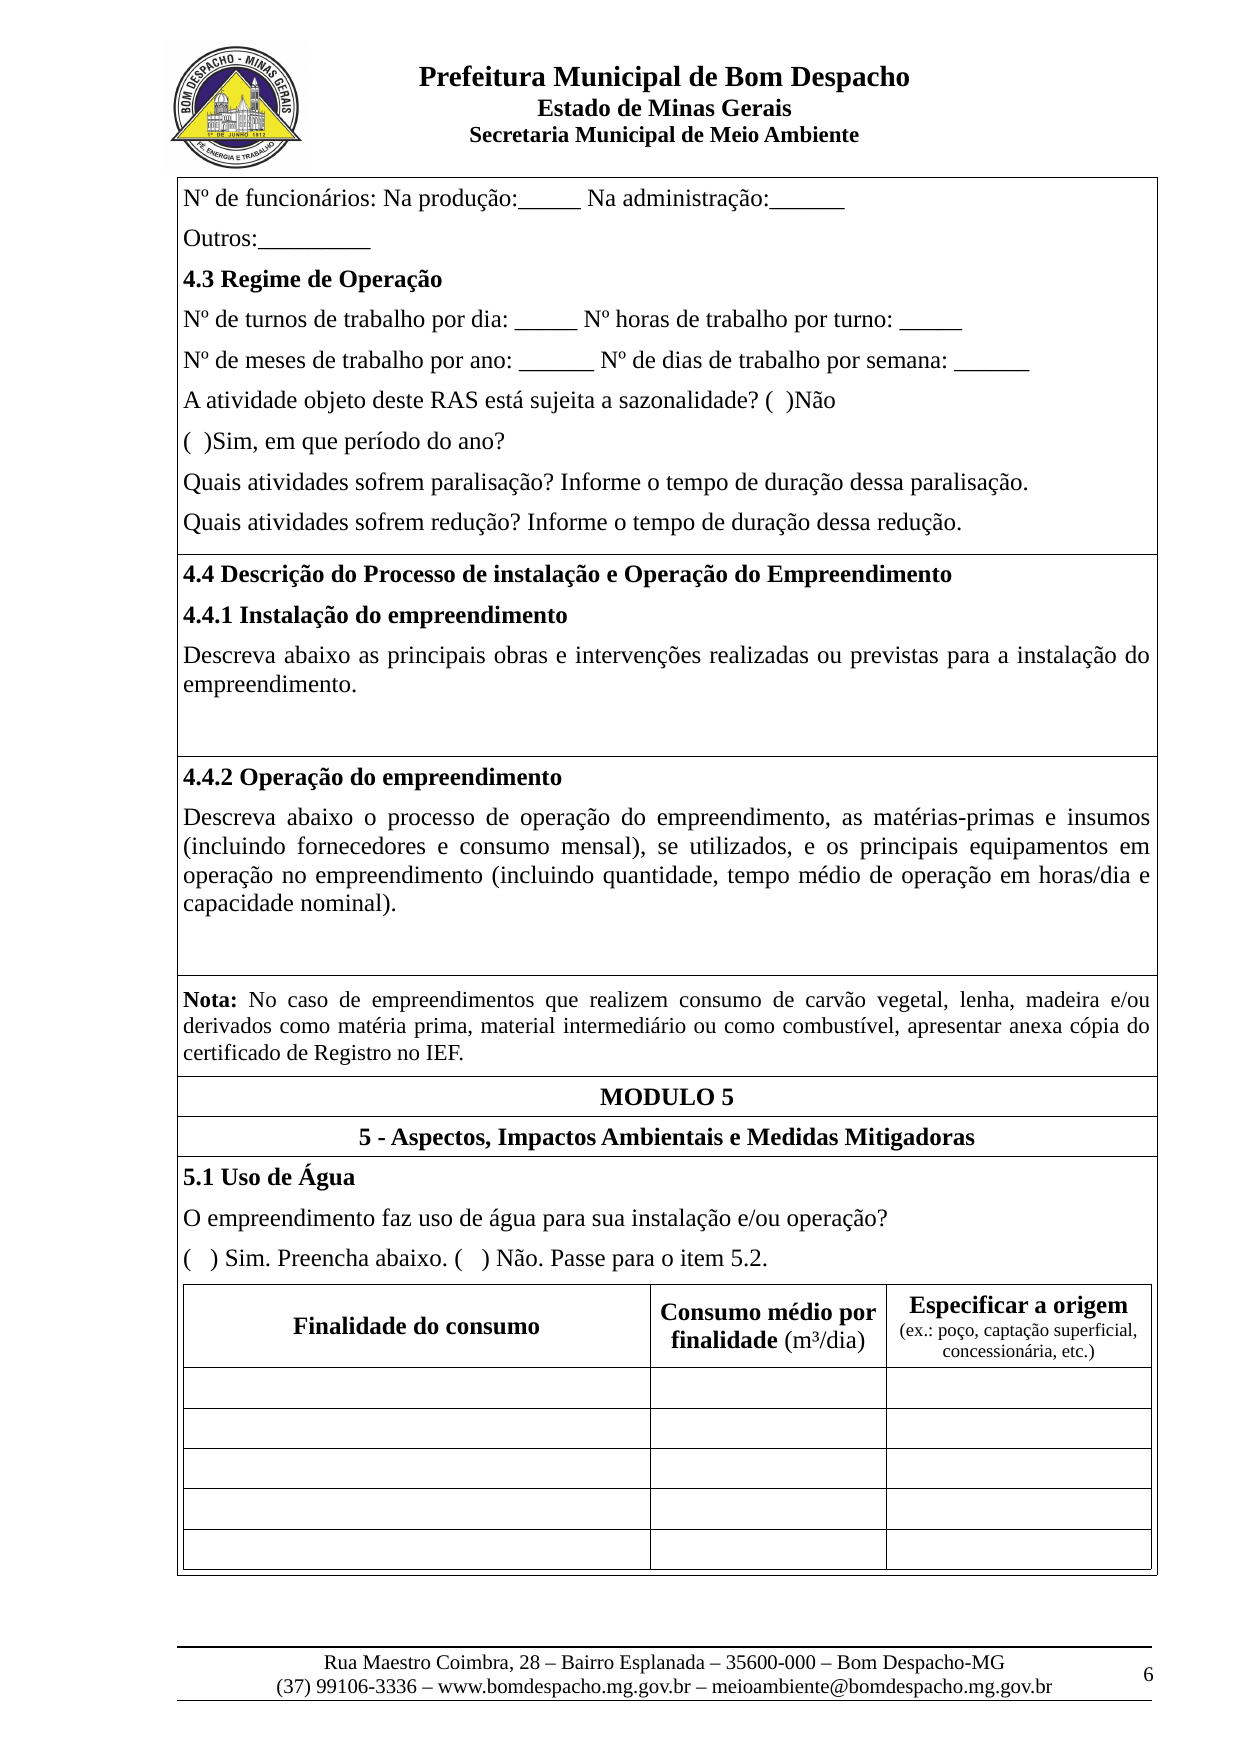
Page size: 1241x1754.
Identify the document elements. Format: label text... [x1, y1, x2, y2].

table_header Especificar a origem (ex.: poço, captação superficial, concessionária, etc.) [887, 1285, 1151, 1367]
table_cell [651, 1530, 886, 1569]
table_cell [651, 1489, 886, 1528]
table_cell Nota: No caso de empreendimentos que realizem consumo de carvão vegetal, lenha, madeira e/ou derivados como matéria prima, material intermediário ou como combustível, apresentar anexa cópia do certificado de Registro no IEF. [178, 976, 1157, 1076]
table_cell MODULO 5 [178, 1077, 1157, 1116]
table_cell [184, 1368, 650, 1408]
table_cell [887, 1489, 1151, 1528]
table_cell [651, 1449, 886, 1488]
table_header Consumo médio por finalidade (m³/dia) [651, 1285, 886, 1367]
table_cell [651, 1409, 886, 1448]
table_cell 4.4.2 Operação do empreendimento Descreva abaixo o processo de operação do empreendimento, as matérias-primas e insumos (incluindo fornecedores e consumo mensal), se utilizados, e os principais equipamentos em operação no empreendimento (incluindo quantidade, tempo médio de operação em horas/dia e capacidade nominal). [178, 757, 1157, 975]
table_cell Nº de funcionários: Na produção:_____ Na administração:______ Outros:_________ 4.3 Regime de Operação Nº de turnos de trabalho por dia: _____ Nº horas de trabalho por turno: _____ Nº de meses de trabalho por ano: ______ Nº de dias de trabalho por semana: ______ A atividade objeto deste RAS está sujeita a sazonalidade? ( )Não ( )Sim, em que período do ano? Quais atividades sofrem paralisação? Informe o tempo de duração dessa paralisação. Quais atividades sofrem redução? Informe o tempo de duração dessa redução. [178, 178, 1157, 553]
table_cell [887, 1368, 1151, 1408]
table_cell [184, 1489, 650, 1528]
table_cell [887, 1449, 1151, 1488]
table_cell [184, 1449, 650, 1488]
table_cell 5.1 Uso de Água O empreendimento faz uso de água para sua instalação e/ou operação? ( ) Sim. Preencha abaixo. ( ) Não. Passe para o item 5.2. [178, 1157, 1157, 1575]
picture [162, 39, 308, 174]
table_header Finalidade do consumo [184, 1285, 650, 1367]
table_cell 4.4 Descrição do Processo de instalação e Operação do Empreendimento 4.4.1 Instalação do empreendimento Descreva abaixo as principais obras e intervenções realizadas ou previstas para a instalação do empreendimento. [178, 555, 1157, 756]
table_cell [184, 1530, 650, 1569]
table_cell [184, 1409, 650, 1448]
table_cell 5 - Aspectos, Impactos Ambientais e Medidas Mitigadoras [178, 1117, 1157, 1156]
table_cell [887, 1409, 1151, 1448]
table_cell [887, 1530, 1151, 1569]
table_cell [651, 1368, 886, 1408]
